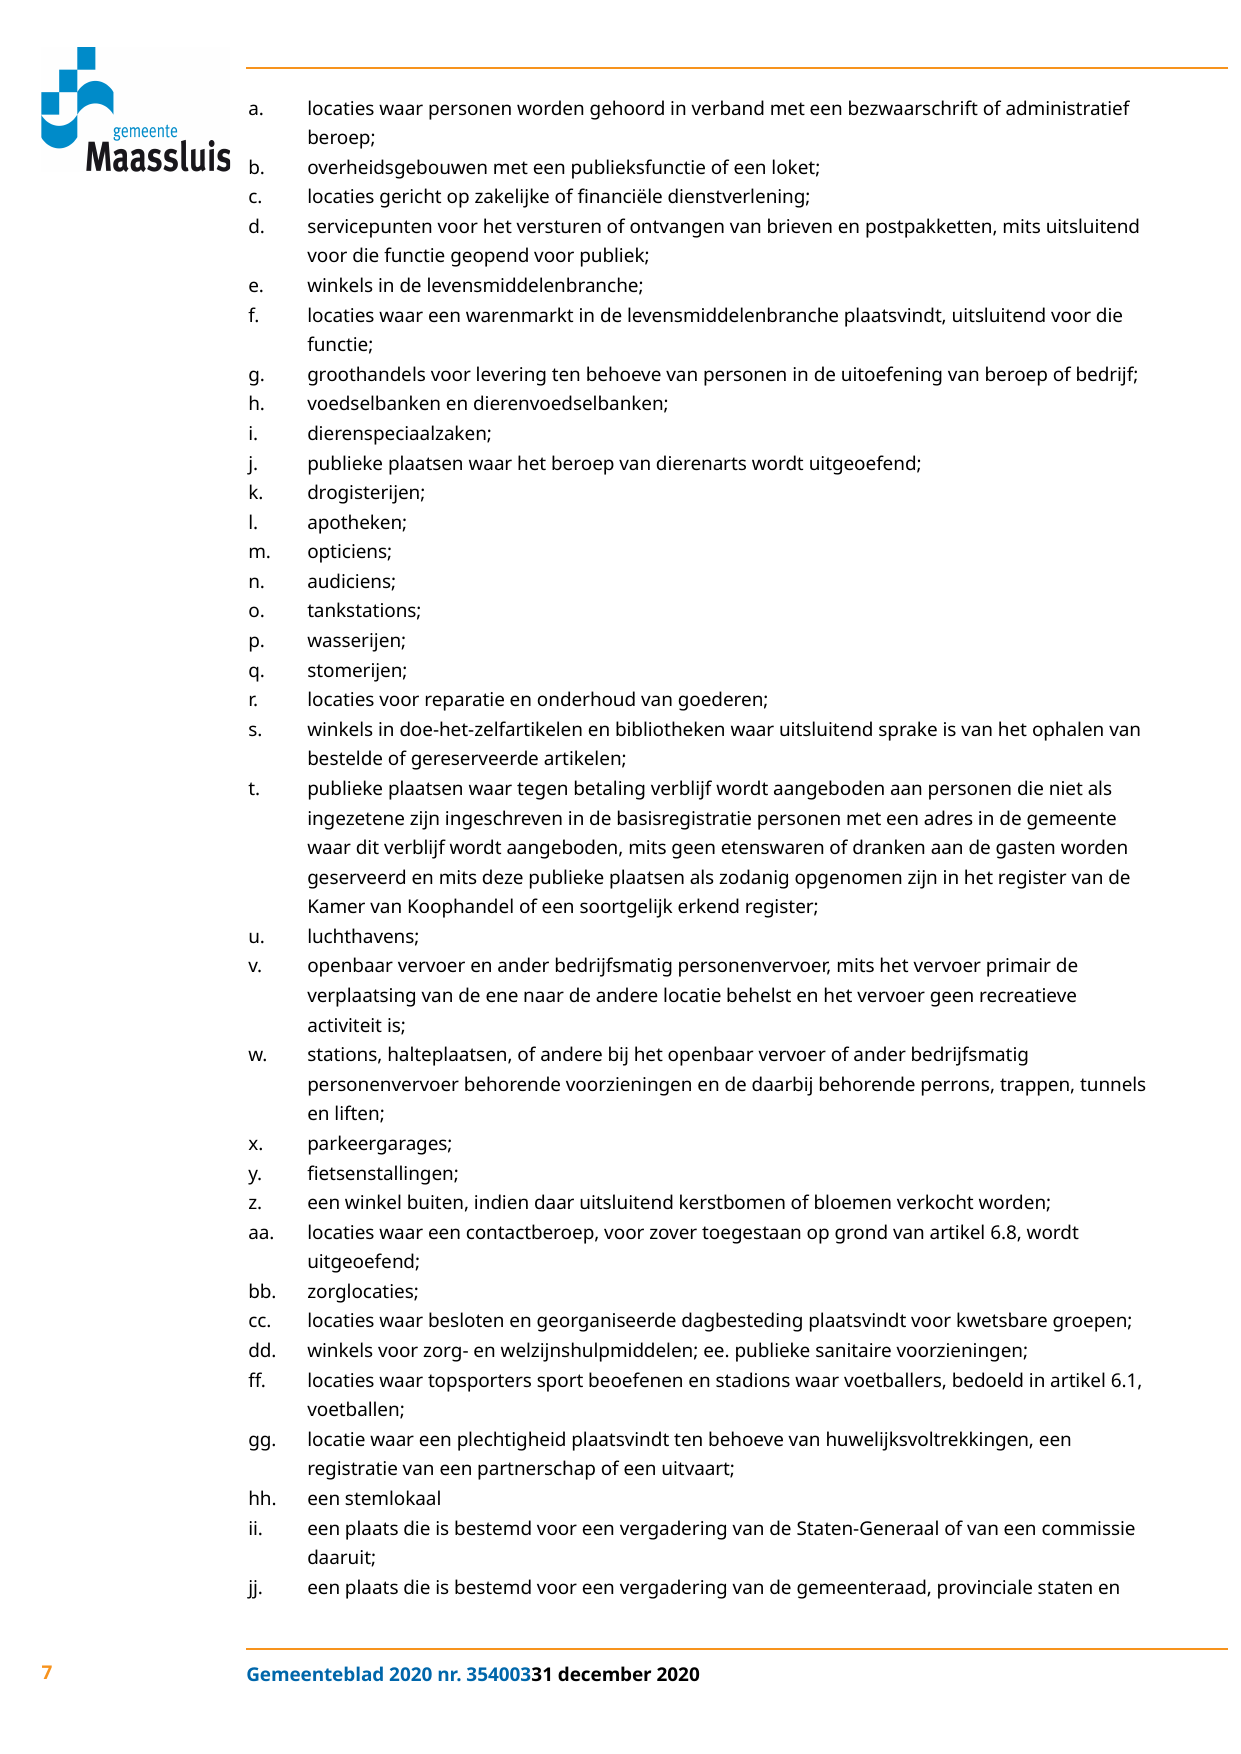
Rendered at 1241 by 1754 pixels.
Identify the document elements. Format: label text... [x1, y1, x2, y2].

list fietsenstallingen; [248, 1160, 1152, 1186]
list stomerijen; [248, 657, 1152, 683]
list drogisterijen; [248, 479, 1152, 505]
list een plaats die is bestemd voor een vergadering van de gemeenteraad, provinciale staten en [248, 1574, 1152, 1600]
list een plaats die is bestemd voor een vergadering van de Staten-Generaal of van een commissie daaruit; [248, 1515, 1152, 1570]
list winkels in de levensmiddelenbranche; [248, 272, 1152, 298]
list audiciens; [248, 568, 1152, 594]
list een winkel buiten, indien daar uitsluitend kerstbomen of bloemen verkocht worden; [248, 1189, 1152, 1215]
list publieke plaatsen waar het beroep van dierenarts wordt uitgeoefend; [248, 450, 1152, 476]
list locaties waar besloten en georganiseerde dagbesteding plaatsvindt voor kwetsbare groepen; [248, 1308, 1152, 1333]
list locaties waar een contactberoep, voor zover toegestaan op grond van artikel 6.8, wordt uitgeoefend; [248, 1219, 1152, 1274]
list locatie waar een plechtigheid plaatsvindt ten behoeve van huwelijksvoltrekkingen, een registratie van een partnerschap of een uitvaart; [248, 1426, 1152, 1481]
list zorglocaties; [248, 1278, 1152, 1304]
list dierenspeciaalzaken; [248, 420, 1152, 446]
list overheidsgebouwen met een publieksfunctie of een loket; [248, 154, 1152, 180]
list locaties waar een warenmarkt in de levensmiddelenbranche plaatsvindt, uitsluitend voor die functie; [248, 302, 1152, 357]
list locaties gericht op zakelijke of financiële dienstverlening; [248, 183, 1152, 209]
list wasserijen; [248, 627, 1152, 653]
list servicepunten voor het versturen of ontvangen van brieven en postpakketten, mits uitsluitend voor die functie geopend voor publiek; [248, 213, 1152, 268]
list voedselbanken en dierenvoedselbanken; [248, 391, 1152, 416]
list locaties waar topsporters sport beoefenen en stadions waar voetballers, bedoeld in artikel 6.1, voetballen; [248, 1367, 1152, 1422]
list publieke plaatsen waar tegen betaling verblijf wordt aangeboden aan personen die niet als ingezetene zijn ingeschreven in de basisregistratie personen met een adres in de gemeente waar dit verblijf wordt aangeboden, mits geen etenswaren of dranken aan de gasten worden geserveerd en mits deze publieke plaatsen als zodanig opgenomen zijn in het register van de Kamer van Koophandel of een soortgelijk erkend register; [248, 775, 1152, 919]
picture [41, 47, 231, 172]
list stations, halteplaatsen, of andere bij het openbaar vervoer of ander bedrijfsmatig personenvervoer behorende voorzieningen en de daarbij behorende perrons, trappen, tunnels en liften; [248, 1041, 1152, 1126]
list luchthavens; [248, 923, 1152, 949]
list tankstations; [248, 598, 1152, 623]
list locaties voor reparatie en onderhoud van goederen; [248, 686, 1152, 712]
list opticiens; [248, 538, 1152, 564]
list een stemlokaal [248, 1485, 1152, 1511]
list winkels in doe-het-zelfartikelen en bibliotheken waar uitsluitend sprake is van het ophalen van bestelde of gereserveerde artikelen; [248, 716, 1152, 771]
picture [41, 47, 77, 92]
list openbaar vervoer en ander bedrijfsmatig personenvervoer, mits het vervoer primair de verplaatsing van de ene naar de andere locatie behelst en het vervoer geen recreatieve activiteit is; [248, 953, 1152, 1038]
list parkeergarages; [248, 1130, 1152, 1156]
list locaties waar personen worden gehoord in verband met een bezwaarschrift of administratief beroep; [248, 95, 1152, 150]
list apotheken; [248, 509, 1152, 535]
list groothandels voor levering ten behoeve van personen in de uitoefening van beroep of bedrijf; [248, 361, 1152, 387]
list winkels voor zorg- en welzijnshulpmiddelen; ee. publieke sanitaire voorzieningen; [248, 1337, 1152, 1363]
